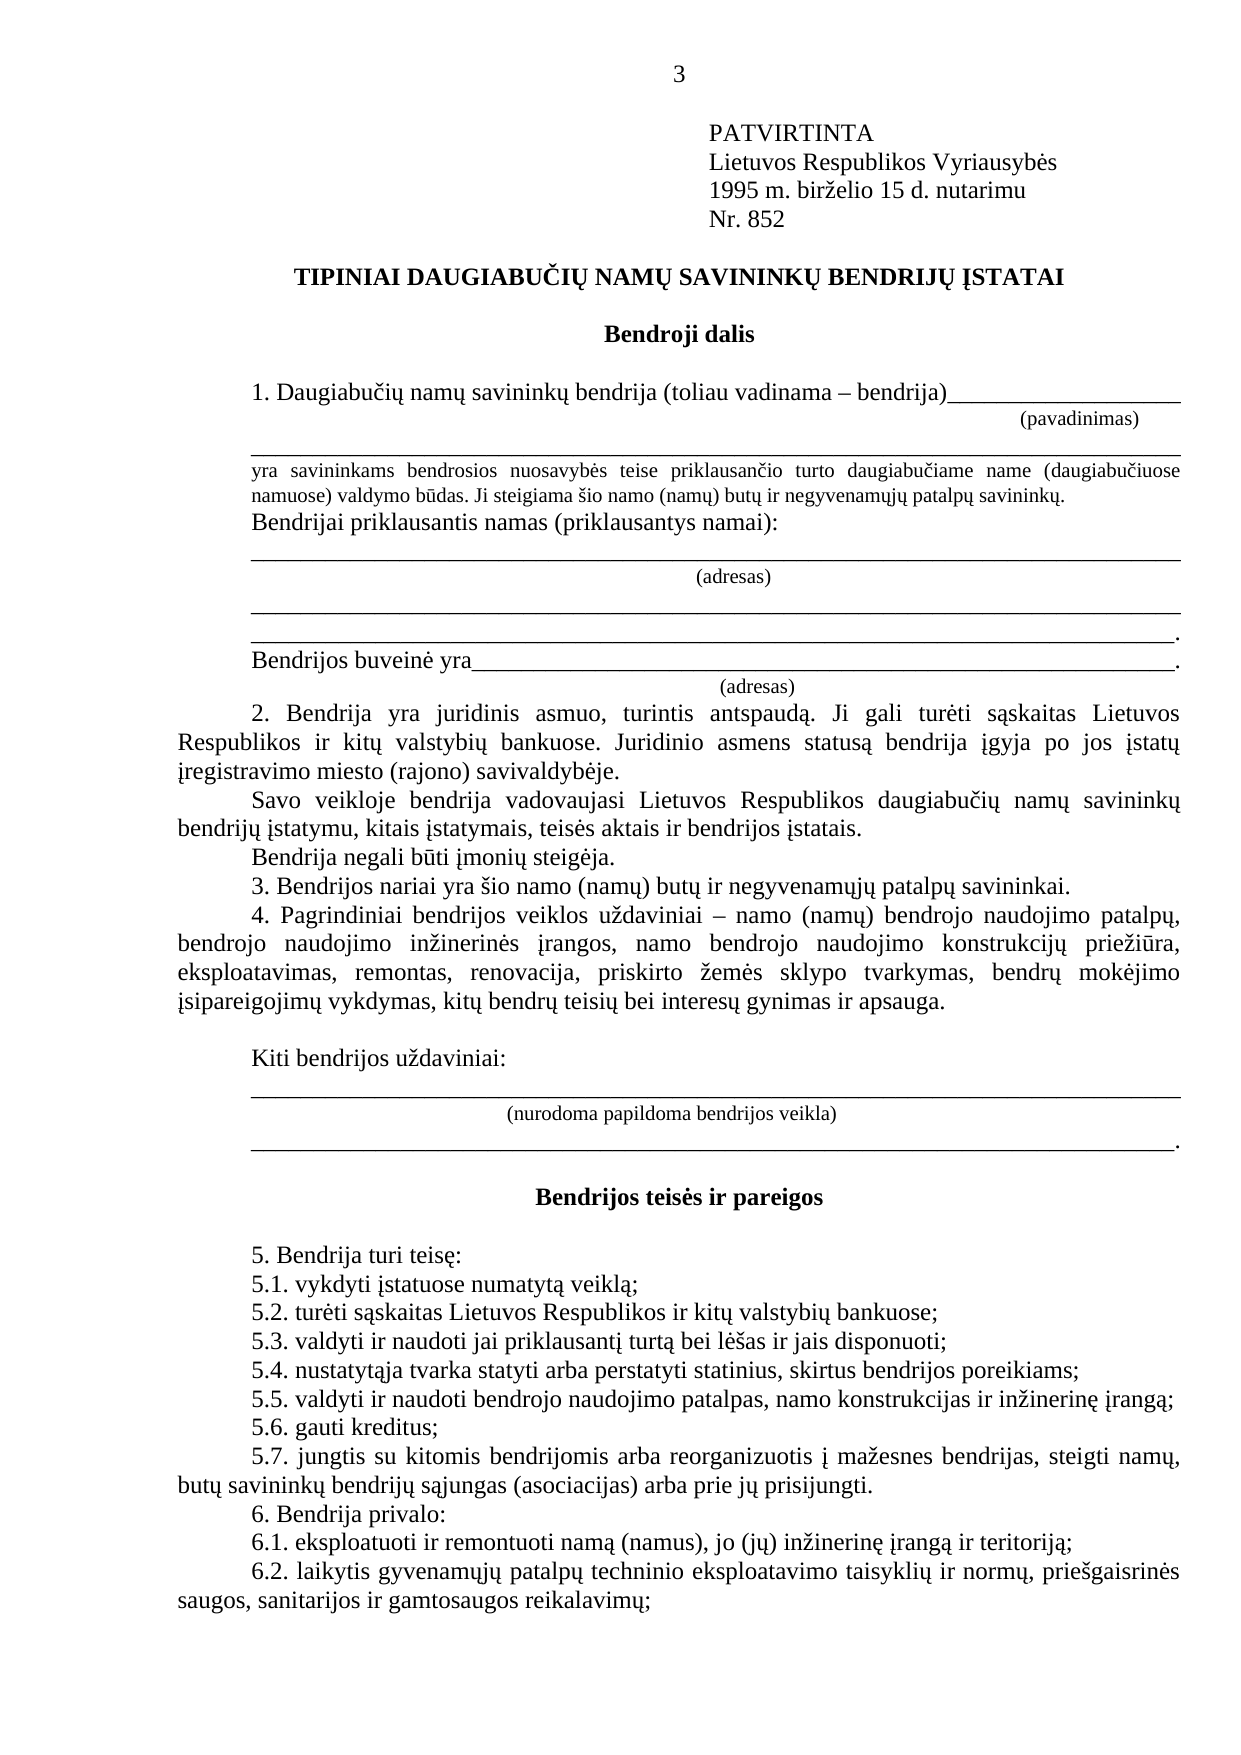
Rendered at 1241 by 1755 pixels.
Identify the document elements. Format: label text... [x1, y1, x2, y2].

text (adresas) [177, 674, 1181, 698]
text 6.2. laikytis gyvenamųjų patalpų techninio eksploatavimo taisyklių ir normų, priešgaisrinės saugos, sanitarijos ir gamtosaugos reikalavimų; [177, 1556, 1181, 1614]
text 2. Bendrija yra juridinis asmuo, turintis antspaudą. Ji gali turėti sąskaitas Lietuvos Respublikos ir kitų valstybių bankuose. Juridinio asmens statusą bendrija įgyja po jos įstatų įregistravimo miesto (rajono) savivaldybėje. [177, 698, 1181, 785]
text 5.6. gauti kreditus; [177, 1412, 1181, 1441]
text (adresas) [177, 564, 1181, 588]
text Bendrija negali būti įmonių steigėja. [177, 842, 1181, 871]
text TIPINIAI DAUGIABUČIŲ NAMŲ SAVININKŲ BENDRIJŲ ĮSTATAI [177, 262, 1181, 291]
text Kiti bendrijos uždaviniai: [177, 1043, 1181, 1072]
text 5.3. valdyti ir naudoti jai priklausantį turtą bei lėšas ir jais disponuoti; [177, 1326, 1181, 1355]
text 6. Bendrija privalo: [177, 1499, 1181, 1527]
text Nr. 852 [177, 204, 1181, 233]
text (nurodoma papildoma bendrijos veikla) [312, 1101, 1181, 1125]
text 5.1. vykdyti įstatuose numatytą veiklą; [177, 1269, 1181, 1297]
text Savo veikloje bendrija vadovaujasi Lietuvos Respublikos daugiabučių namų savininkų bendrijų įstatymu, kitais įstatymais, teisės aktais ir bendrijos įstatais. [177, 785, 1181, 842]
text Bendrijos teisės ir pareigos [177, 1182, 1181, 1211]
text PATVIRTINTA [709, 118, 1181, 147]
text (pavadinimas) [177, 406, 1181, 430]
text Bendroji dalis [177, 319, 1181, 348]
text 3. Bendrijos nariai yra šio namo (namų) butų ir negyvenamųjų patalpų savininkai. [177, 871, 1181, 900]
text 5. Bendrija turi teisę: [177, 1240, 1181, 1269]
text . [177, 1125, 1181, 1154]
text 4. Pagrindiniai bendrijos veiklos uždaviniai – namo (namų) bendrojo naudojimo patalpų, bendrojo naudojimo inžinerinės įrangos, namo bendrojo naudojimo konstrukcijų priežiūra, eksploatavimas, remontas, renovacija, priskirto žemės sklypo tvarkymas, bendrų mokėjimo įsipareigojimų vykdymas, kitų bendrų teisių bei interesų gynimas ir apsauga. [177, 900, 1181, 1015]
text Bendrijai priklausantis namas (priklausantys namai): [177, 507, 1181, 535]
text Bendrijos buveinė yra . [177, 646, 1181, 674]
text . [177, 617, 1181, 646]
text yra savininkams bendrosios nuosavybės teise priklausančio turto daugiabučiame name (daugiabučiuose namuose) valdymo būdas. Ji steigiama šio namo (namų) butų ir negyvenamųjų patalpų savininkų. [251, 458, 1181, 507]
text 5.5. valdyti ir naudoti bendrojo naudojimo patalpas, namo konstrukcijas ir inžinerinę įrangą; [177, 1384, 1181, 1412]
text 5.7. jungtis su kitomis bendrijomis arba reorganizuotis į mažesnes bendrijas, steigti namų, butų savininkų bendrijų sąjungas (asociacijas) arba prie jų prisijungti. [177, 1441, 1181, 1499]
text 6.1. eksploatuoti ir remontuoti namą (namus), jo (jų) inžinerinę įrangą ir teritoriją; [177, 1527, 1181, 1556]
text Lietuvos Respublikos Vyriausybės [177, 147, 1181, 176]
text 1995 m. birželio 15 d. nutarimu [177, 176, 1181, 204]
text 1. Daugiabučių namų savininkų bendrija (toliau vadinama – bendrija) [177, 377, 1181, 406]
text 5.2. turėti sąskaitas Lietuvos Respublikos ir kitų valstybių bankuose; [177, 1297, 1181, 1326]
text 5.4. nustatytąja tvarka statyti arba perstatyti statinius, skirtus bendrijos poreikiams; [177, 1355, 1181, 1384]
